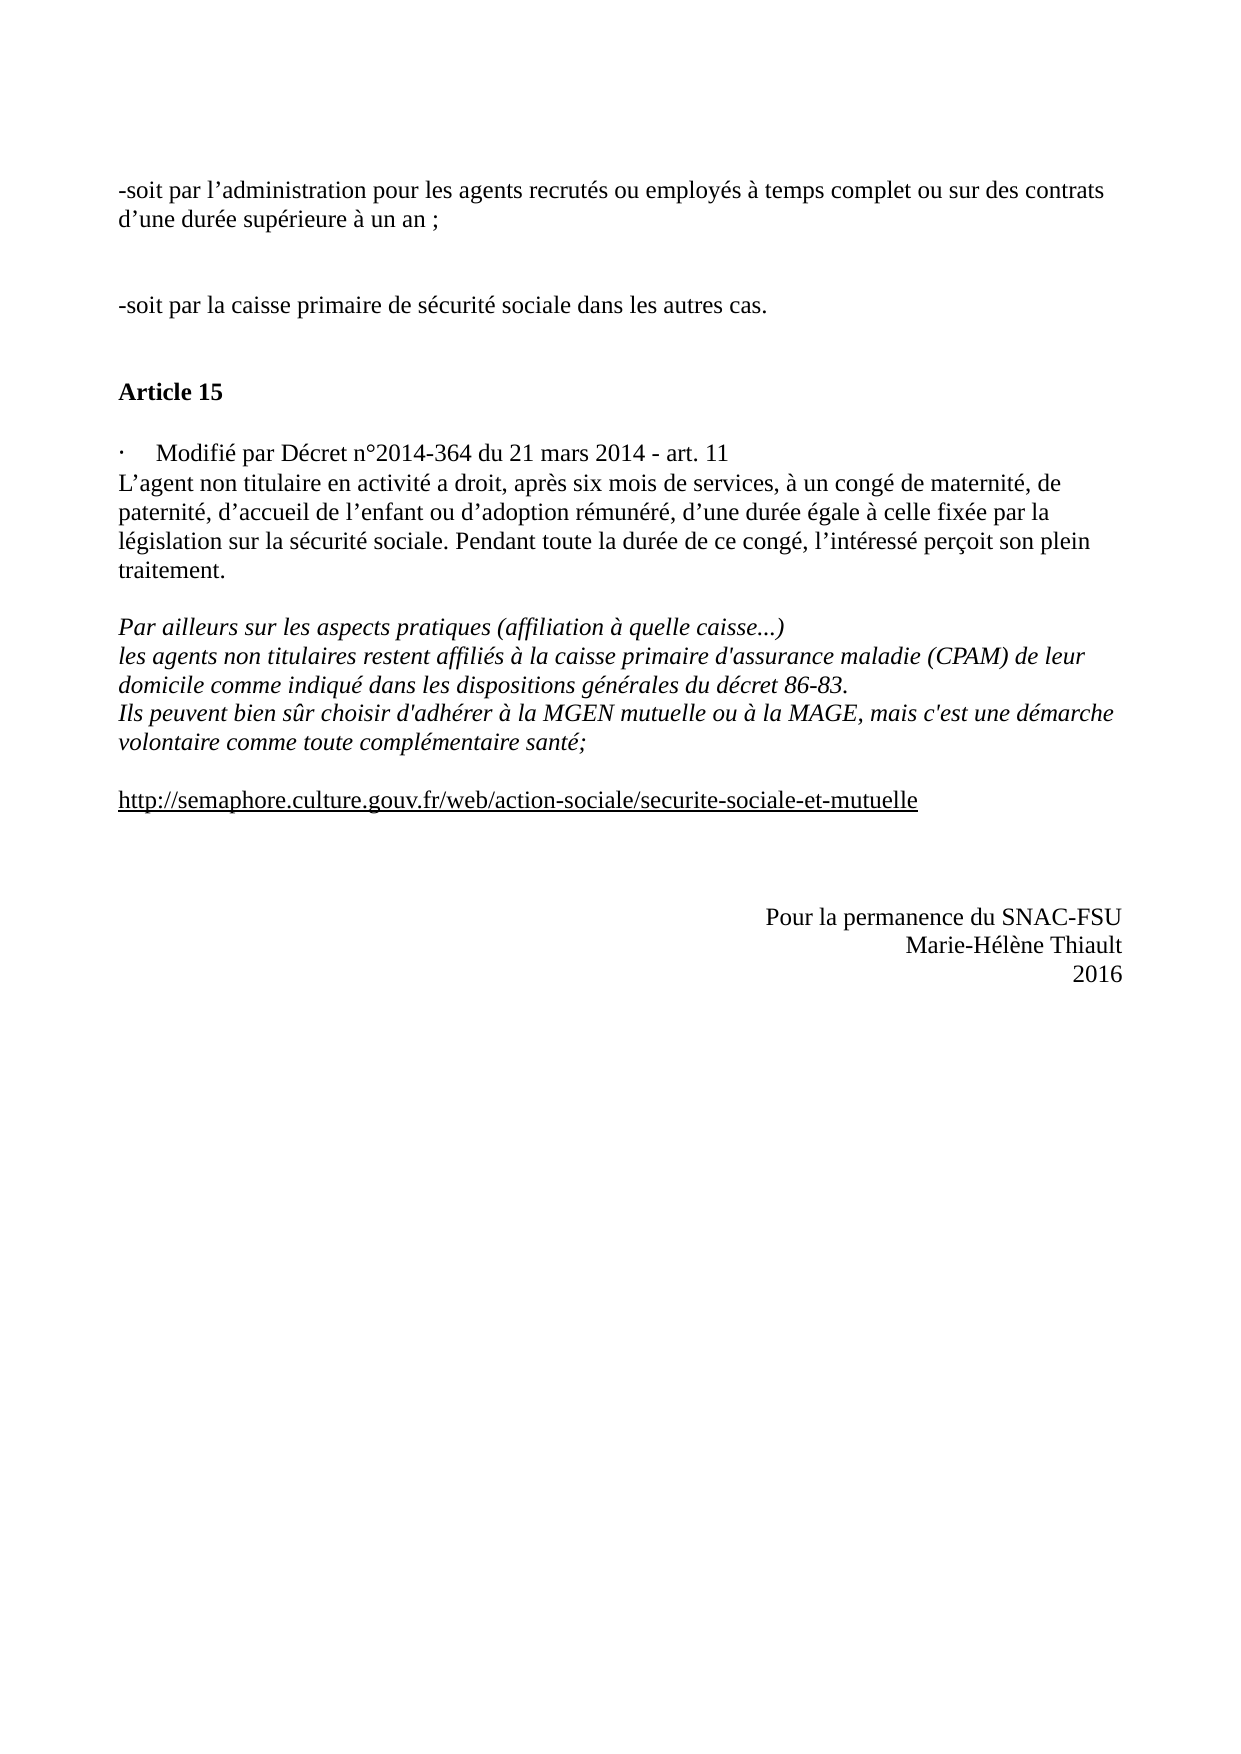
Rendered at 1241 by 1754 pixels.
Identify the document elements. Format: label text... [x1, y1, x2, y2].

text Marie-Hélène Thiault [118, 931, 1122, 959]
text -soit par la caisse primaire de sécurité sociale dans les autres cas. [118, 291, 1122, 319]
text L’agent non titulaire en activité a droit, après six mois de services, à un congé de maternité, de paternité, d’accueil de l’enfant ou d’adoption rémunéré, d’une durée égale à celle fixée par la législation sur la sécurité sociale. Pendant toute la durée de ce congé, l’intéressé perçoit son plein traitement. [118, 468, 1122, 583]
text 2016 [118, 959, 1122, 988]
text http://semaphore.culture.gouv.fr/web/action-sociale/securite-sociale-et-mutuelle [118, 785, 1063, 814]
text Pour la permanence du SNAC-FSU [118, 902, 1122, 931]
list Modifié par Décret n°2014-364 du 21 mars 2014 - art. 11 [118, 434, 1122, 468]
text Par ailleurs sur les aspects pratiques (affiliation à quelle caisse...) les agents non titulaires restent affiliés à la caisse primaire d'assurance maladie (CPAM) de leur domicile comme indiqué dans les dispositions générales du décret 86-83. Ils peuvent bien sûr choisir d'adhérer à la MGEN mutuelle ou à la MAGE, mais c'est une démarche volontaire comme toute complémentaire santé; [118, 583, 1122, 756]
text -soit par l’administration pour les agents recrutés ou employés à temps complet ou sur des contrats d’une durée supérieure à un an ; [118, 176, 1122, 233]
text Article 15 [118, 377, 1122, 406]
